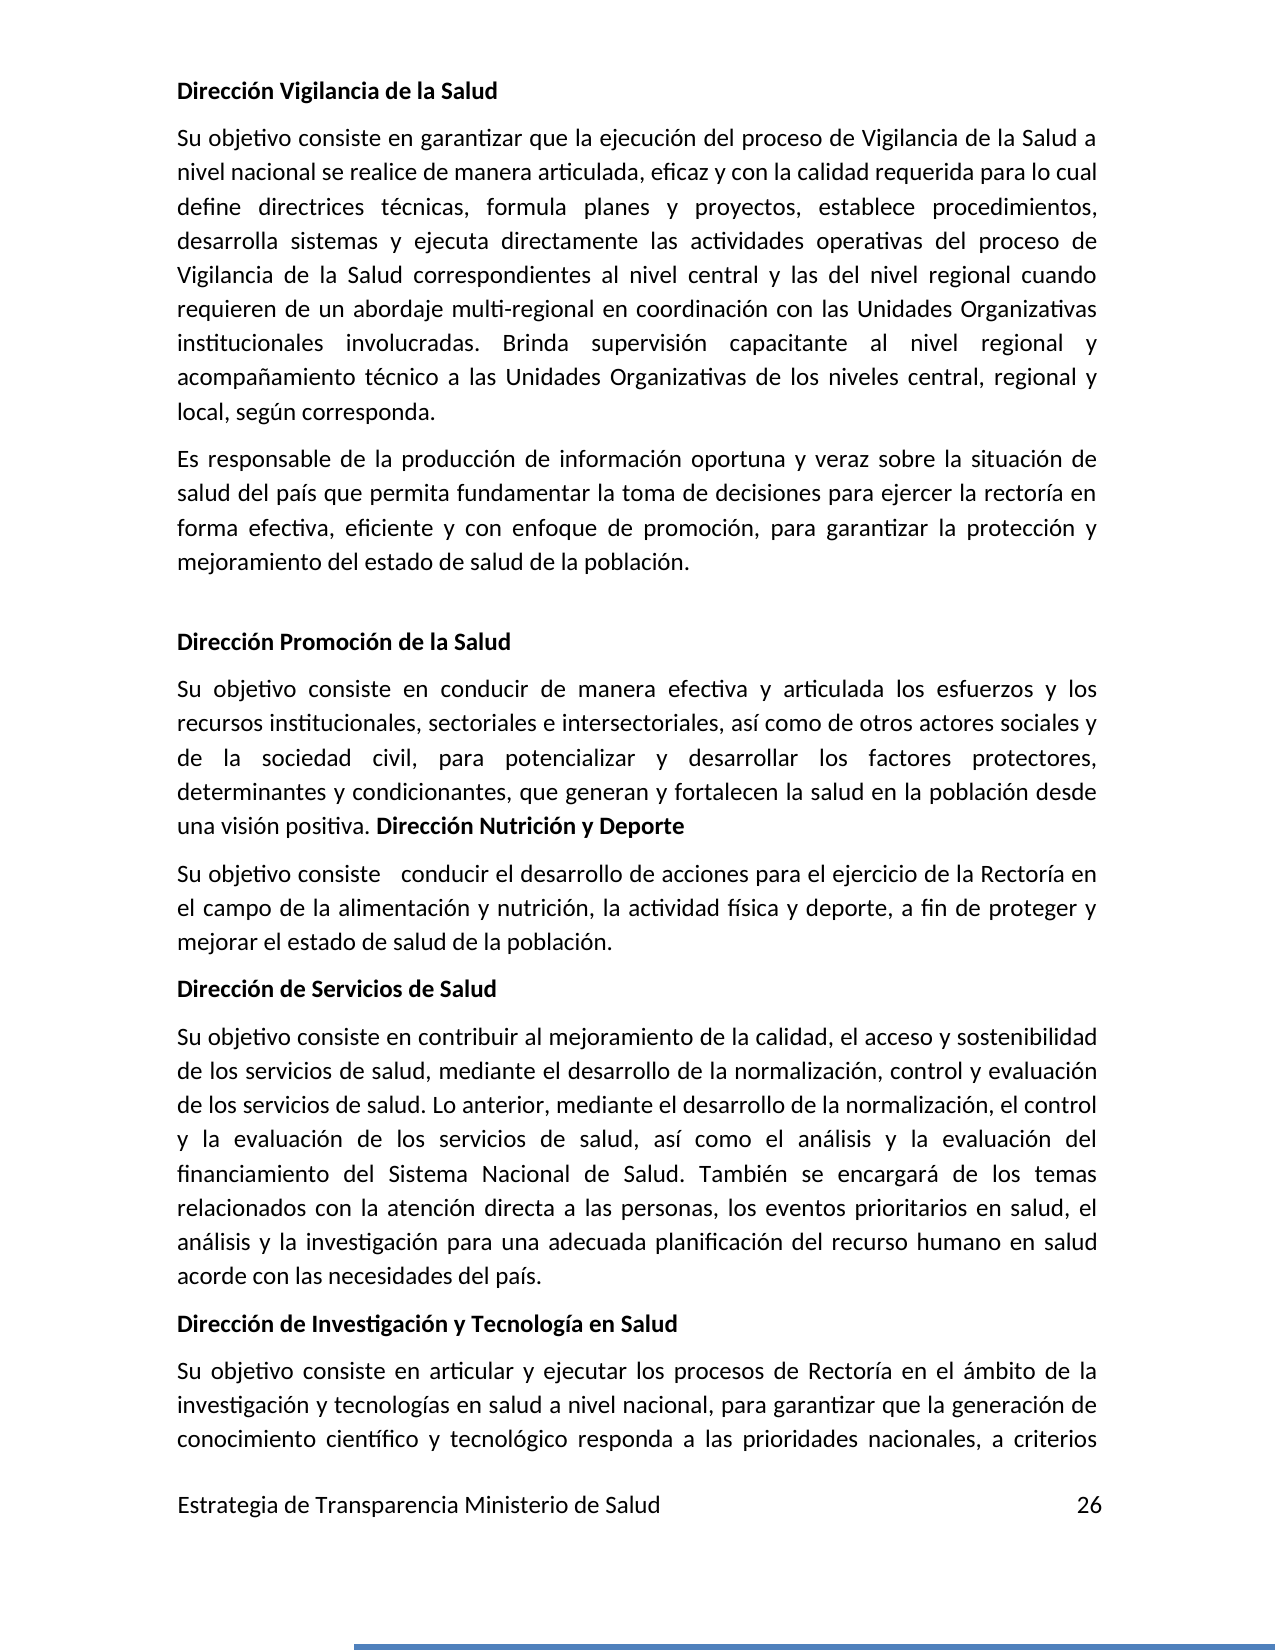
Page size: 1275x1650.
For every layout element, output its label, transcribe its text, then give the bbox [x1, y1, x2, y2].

subtitle Dirección de Investigación y Tecnología en Salud [177, 1308, 1099, 1338]
text Su objetivo consiste en conducir de manera efectiva y articulada los esfuerzos y los recursos institucionales, sectoriales e intersectoriales, así como de otros actores sociales y de la sociedad civil, para potencializar y desarrollar los factores protectores, determinantes y condicionantes, que generan y fortalecen la salud en la población desde una visión positiva. Dirección Nutrición y Deporte [177, 673, 1099, 841]
subtitle Dirección Vigilancia de la Salud [177, 75, 1099, 106]
subtitle Dirección Promoción de la Salud [177, 626, 1099, 657]
subtitle Dirección de Servicios de Salud [177, 974, 1099, 1004]
text Su objetivo consiste conducir el desarrollo de acciones para el ejercicio de la Rectoría en el campo de la alimentación y nutrición, la actividad física y deporte, a fin de proteger y mejorar el estado de salud de la población. [177, 858, 1099, 957]
text Es responsable de la producción de información oportuna y veraz sobre la situación de salud del país que permita fundamentar la toma de decisiones para ejercer la rectoría en forma efectiva, eficiente y con enfoque de promoción, para garantizar la protección y mejoramiento del estado de salud de la población. [177, 443, 1099, 576]
text Su objetivo consiste en garantizar que la ejecución del proceso de Vigilancia de la Salud a nivel nacional se realice de manera articulada, eficaz y con la calidad requerida para lo cual define directrices técnicas, formula planes y proyectos, establece procedimientos, desarrolla sistemas y ejecuta directamente las actividades operativas del proceso de Vigilancia de la Salud correspondientes al nivel central y las del nivel regional cuando requieren de un abordaje multi-regional en coordinación con las Unidades Organizativas institucionales involucradas. Brinda supervisión capacitante al nivel regional y acompañamiento técnico a las Unidades Organizativas de los niveles central, regional y local, según corresponda. [177, 122, 1099, 426]
text Su objetivo consiste en articular y ejecutar los procesos de Rectoría en el ámbito de la investigación y tecnologías en salud a nivel nacional, para garantizar que la generación de conocimiento científico y tecnológico responda a las prioridades nacionales, a criterios [177, 1355, 1099, 1454]
text Su objetivo consiste en contribuir al mejoramiento de la calidad, el acceso y sostenibilidad de los servicios de salud, mediante el desarrollo de la normalización, control y evaluación de los servicios de salud. Lo anterior, mediante el desarrollo de la normalización, el control y la evaluación de los servicios de salud, así como el análisis y la evaluación del financiamiento del Sistema Nacional de Salud. También se encargará de los temas relacionados con la atención directa a las personas, los eventos prioritarios en salud, el análisis y la investigación para una adecuada planificación del recurso humano en salud acorde con las necesidades del país. [177, 1021, 1099, 1291]
